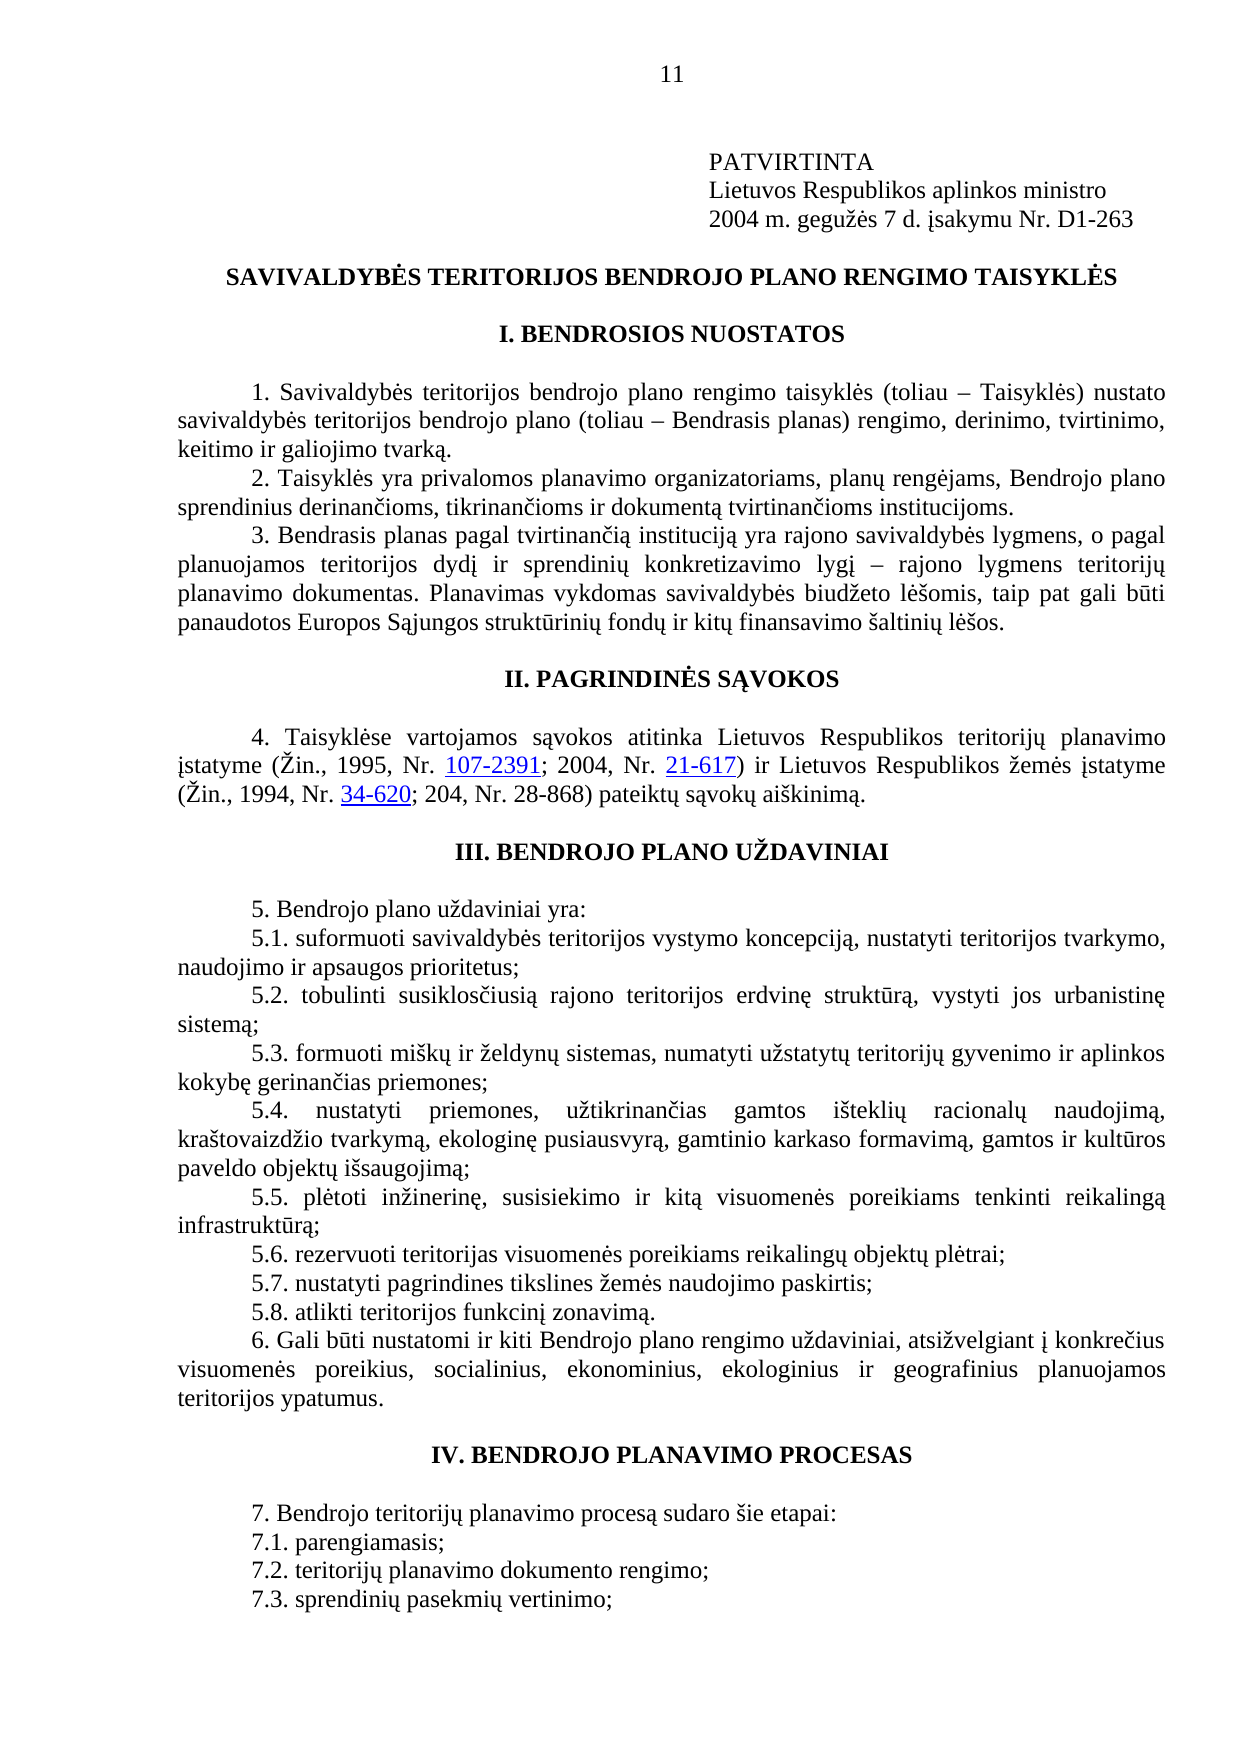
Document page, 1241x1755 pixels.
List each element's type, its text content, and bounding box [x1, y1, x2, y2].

text III. BENDROJO PLANO UŽDAVINIAI [177, 837, 1166, 866]
text 2. Taisyklės yra privalomos planavimo organizatoriams, planų rengėjams, Bendrojo plano sprendinius derinančioms, tikrinančioms ir dokumentą tvirtinančioms institucijoms. [177, 463, 1166, 521]
text 5.2. tobulinti susiklosčiusią rajono teritorijos erdvinę struktūrą, vystyti jos urbanistinę sistemą; [177, 981, 1166, 1038]
text I. BENDROSIOS NUOSTATOS [177, 319, 1166, 348]
text SAVIVALDYBĖS TERITORIJOS BENDROJO PLANO RENGIMO TAISYKLĖS [177, 262, 1166, 291]
text 3. Bendrasis planas pagal tvirtinančią instituciją yra rajono savivaldybės lygmens, o pagal planuojamos teritorijos dydį ir sprendinių konkretizavimo lygį – rajono lygmens teritorijų planavimo dokumentas. Planavimas vykdomas savivaldybės biudžeto lėšomis, taip pat gali būti panaudotos Europos Sąjungos struktūrinių fondų ir kitų finansavimo šaltinių lėšos. [177, 521, 1166, 636]
text 5.4. nustatyti priemones, užtikrinančias gamtos išteklių racionalų naudojimą, kraštovaizdžio tvarkymą, ekologinę pusiausvyrą, gamtinio karkaso formavimą, gamtos ir kultūros paveldo objektų išsaugojimą; [177, 1096, 1166, 1182]
text Lietuvos Respublikos aplinkos ministro [177, 176, 1166, 204]
text 5.3. formuoti miškų ir želdynų sistemas, numatyti užstatytų teritorijų gyvenimo ir aplinkos kokybę gerinančias priemones; [177, 1038, 1166, 1096]
text 1. Savivaldybės teritorijos bendrojo plano rengimo taisyklės (toliau – Taisyklės) nustato savivaldybės teritorijos bendrojo plano (toliau – Bendrasis planas) rengimo, derinimo, tvirtinimo, keitimo ir galiojimo tvarką. [177, 377, 1166, 463]
text 7.2. teritorijų planavimo dokumento rengimo; [177, 1556, 1166, 1584]
text 5.1. suformuoti savivaldybės teritorijos vystymo koncepciją, nustatyti teritorijos tvarkymo, naudojimo ir apsaugos prioritetus; [177, 923, 1166, 981]
text 5.6. rezervuoti teritorijas visuomenės poreikiams reikalingų objektų plėtrai; [177, 1239, 1166, 1268]
text 7. Bendrojo teritorijų planavimo procesą sudaro šie etapai: [177, 1498, 1166, 1527]
text 7.1. parengiamasis; [177, 1527, 1166, 1556]
text 4. Taisyklėse vartojamos sąvokos atitinka Lietuvos Respublikos teritorijų planavimo įstatyme (Žin., 1995, Nr. 107-2391; 2004, Nr. 21-617) ir Lietuvos Respublikos žemės įstatyme (Žin., 1994, Nr. 34-620; 204, Nr. 28-868) pateiktų sąvokų aiškinimą. [177, 722, 1166, 808]
text II. PAGRINDINĖS SĄVOKOS [177, 664, 1166, 693]
text IV. BENDROJO PLANAVIMO PROCESAS [177, 1441, 1166, 1469]
text 5.5. plėtoti inžinerinę, susisiekimo ir kitą visuomenės poreikiams tenkinti reikalingą infrastruktūrą; [177, 1182, 1166, 1239]
text 5. Bendrojo plano uždaviniai yra: [177, 894, 1166, 923]
text 5.7. nustatyti pagrindines tikslines žemės naudojimo paskirtis; [177, 1268, 1166, 1297]
text 5.8. atlikti teritorijos funkcinį zonavimą. [177, 1297, 1166, 1326]
text 6. Gali būti nustatomi ir kiti Bendrojo plano rengimo uždaviniai, atsižvelgiant į konkrečius visuomenės poreikius, socialinius, ekonominius, ekologinius ir geografinius planuojamos teritorijos ypatumus. [177, 1326, 1166, 1412]
text 7.3. sprendinių pasekmių vertinimo; [177, 1584, 1166, 1613]
text PATVIRTINTA [177, 147, 1166, 176]
text 2004 m. gegužės 7 d. įsakymu Nr. D1-263 [177, 204, 1166, 233]
